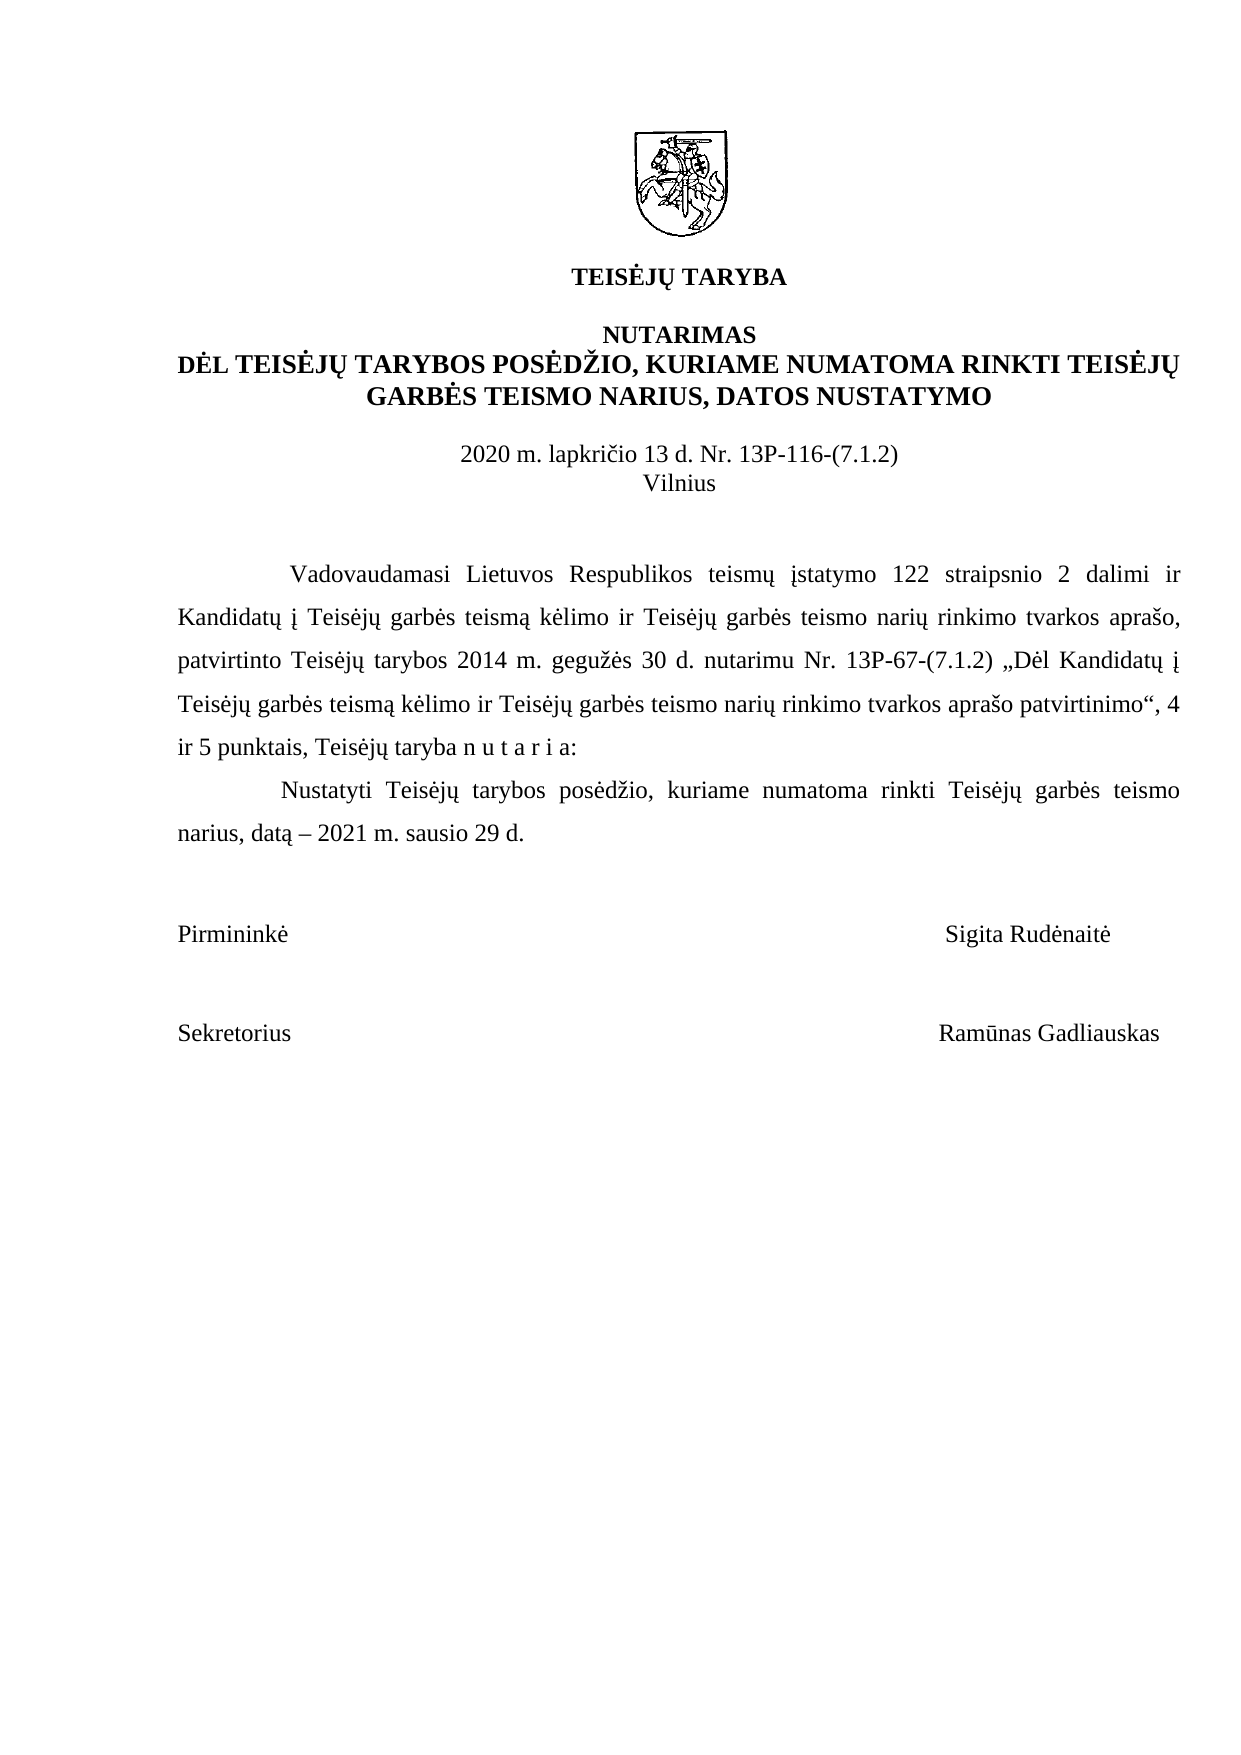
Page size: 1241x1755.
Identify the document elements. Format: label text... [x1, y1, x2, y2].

text TEISĖJŲ TARYBA [177, 262, 1181, 291]
text 2020 m. lapkričio 13 d. Nr. 13P-116-(7.1.2) [177, 439, 1181, 468]
text Sekretorius Ramūnas Gadliauskas [177, 1018, 1181, 1047]
text NUTARIMAS [177, 320, 1181, 348]
text Nustatyti Teisėjų tarybos posėdžio, kuriame numatoma rinkti Teisėjų garbės teismo narius, datą – 2021 m. sausio 29 d. [177, 775, 1181, 847]
text Pirmininkė Sigita Rudėnaitė [177, 919, 1181, 947]
text Vadovaudamasi Lietuvos Respublikos teismų įstatymo 122 straipsnio 2 dalimi ir Kandidatų į Teisėjų garbės teismą kėlimo ir Teisėjų garbės teismo narių rinkimo tvarkos aprašo, patvirtinto Teisėjų tarybos 2014 m. gegužės 30 d. nutarimu Nr. 13P-67-(7.1.2) „Dėl Kandidatų į Teisėjų garbės teismą kėlimo ir Teisėjų garbės teismo narių rinkimo tvarkos aprašo patvirtinimo“, 4 ir 5 punktais, Teisėjų taryba n u t a r i a: [177, 559, 1181, 761]
text Vilnius [177, 468, 1181, 497]
text DĖL Teisėjų tarybos posėdžio, kuriame numatoma rinkti Teisėjų garbės teismo narius, datos nustatymo [177, 348, 1181, 411]
